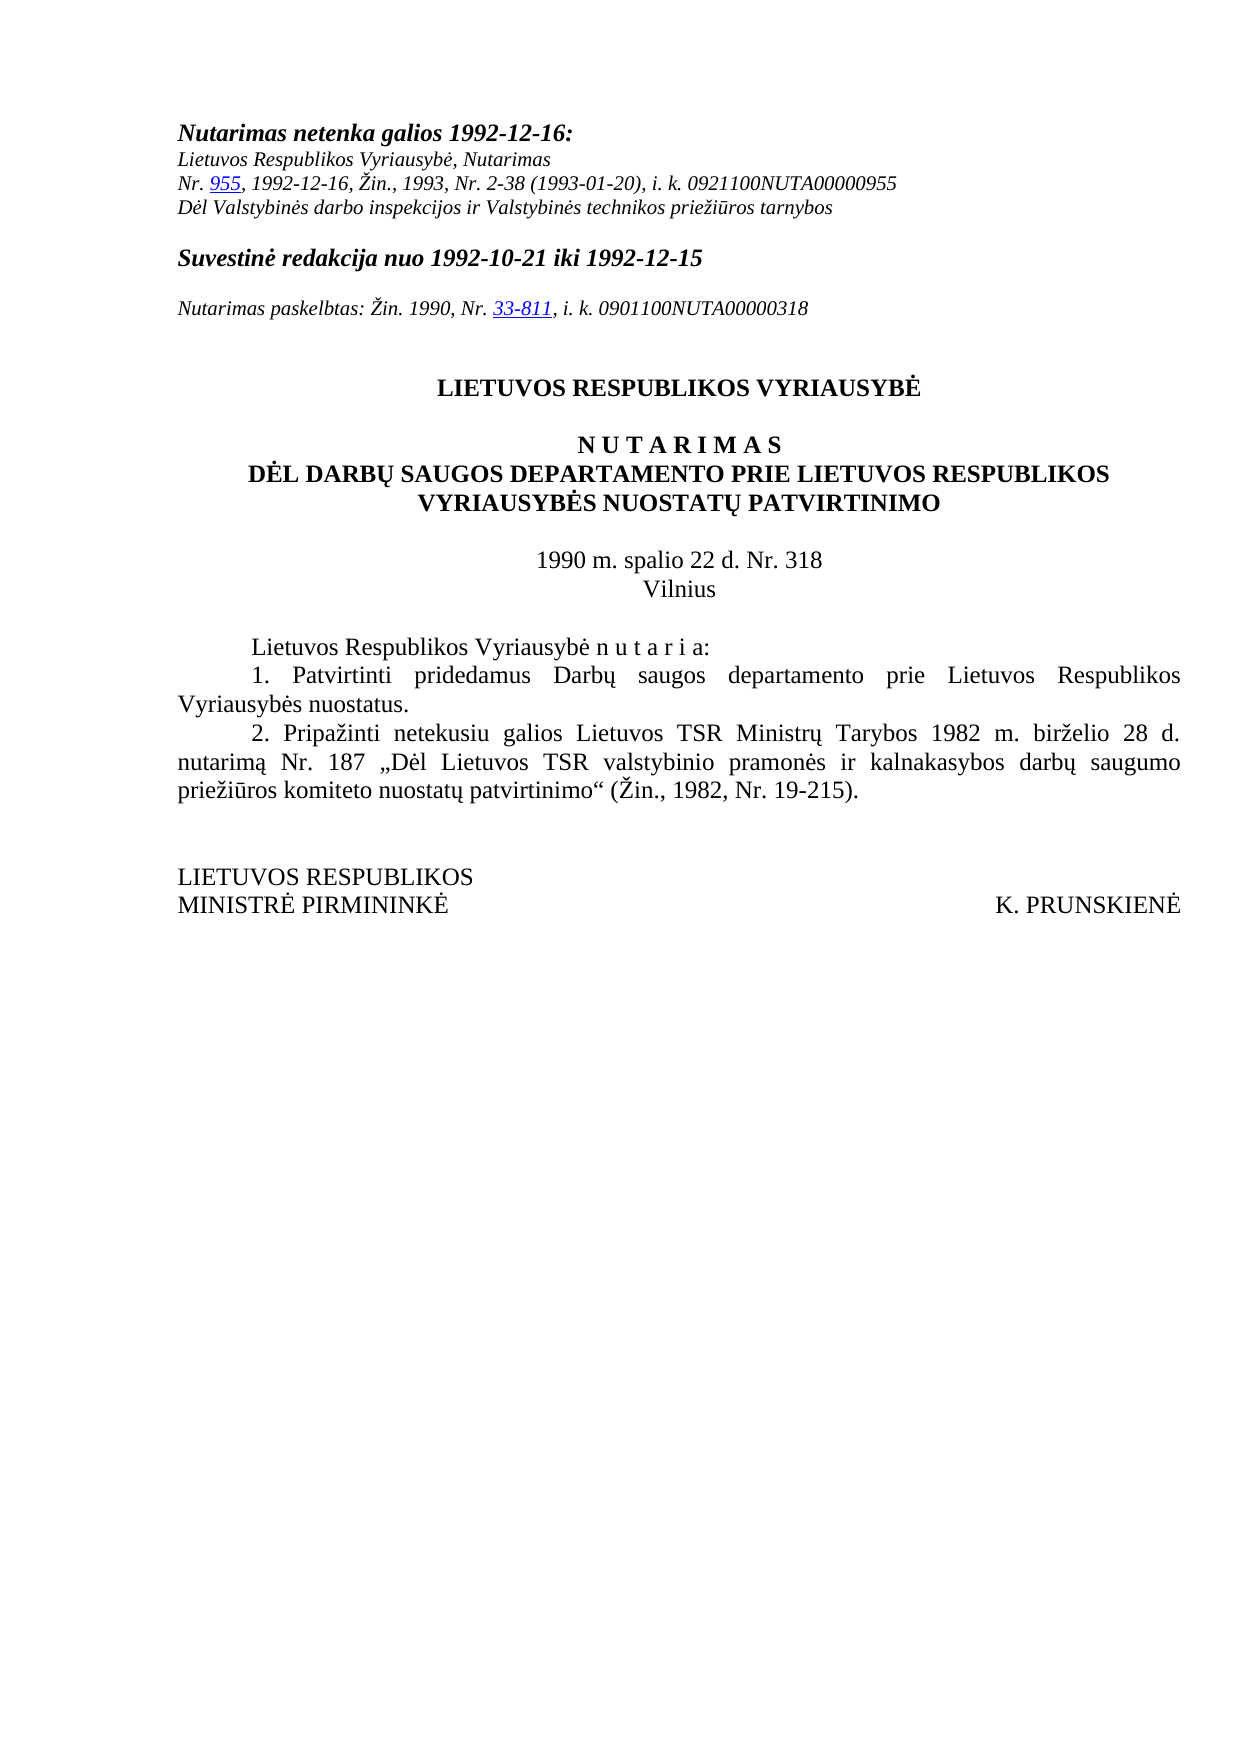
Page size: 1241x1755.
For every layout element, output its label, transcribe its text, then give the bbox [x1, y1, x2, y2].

text Nutarimas netenka galios 1992-12-16: [177, 118, 1181, 147]
text 1. Patvirtinti pridedamus Darbų saugos departamento prie Lietuvos Respublikos Vyriausybės nuostatus. [177, 660, 1181, 718]
text 2. Pripažinti netekusiu galios Lietuvos TSR Ministrų Tarybos 1982 m. birželio 28 d. nutarimą Nr. 187 „Dėl Lietuvos TSR valstybinio pramonės ir kalnakasybos darbų saugumo priežiūros komiteto nuostatų patvirtinimo“ (Žin., 1982, Nr. 19-215). [177, 718, 1181, 804]
text Vilnius [177, 574, 1181, 603]
text Lietuvos Respublikos Vyriausybė, Nutarimas [177, 147, 1181, 171]
text DĖL DARBŲ SAUGOS DEPARTAMENTO PRIE LIETUVOS RESPUBLIKOS VYRIAUSYBĖS NUOSTATŲ PATVIRTINIMO [177, 459, 1181, 517]
text MINISTRĖ PIRMININKĖ K. PRUNSKIENĖ [177, 890, 1181, 919]
text N U T A R I M A S [177, 430, 1181, 459]
text LIETUVOS RESPUBLIKOS VYRIAUSYBĖ [177, 373, 1181, 402]
text Nr. 955, 1992-12-16, Žin., 1993, Nr. 2-38 (1993-01-20), i. k. 0921100NUTA00000955 [177, 171, 1181, 195]
text Lietuvos Respublikos Vyriausybė nutaria: [177, 632, 1181, 660]
text LIETUVOS RESPUBLIKOS [177, 862, 1181, 890]
text Nutarimas paskelbtas: Žin. 1990, Nr. 33-811, i. k. 0901100NUTA00000318 [177, 296, 1181, 320]
text Dėl Valstybinės darbo inspekcijos ir Valstybinės technikos priežiūros tarnybos [177, 195, 1181, 219]
text Suvestinė redakcija nuo 1992-10-21 iki 1992-12-15 [177, 243, 1181, 272]
text 1990 m. spalio 22 d. Nr. 318 [177, 545, 1181, 574]
